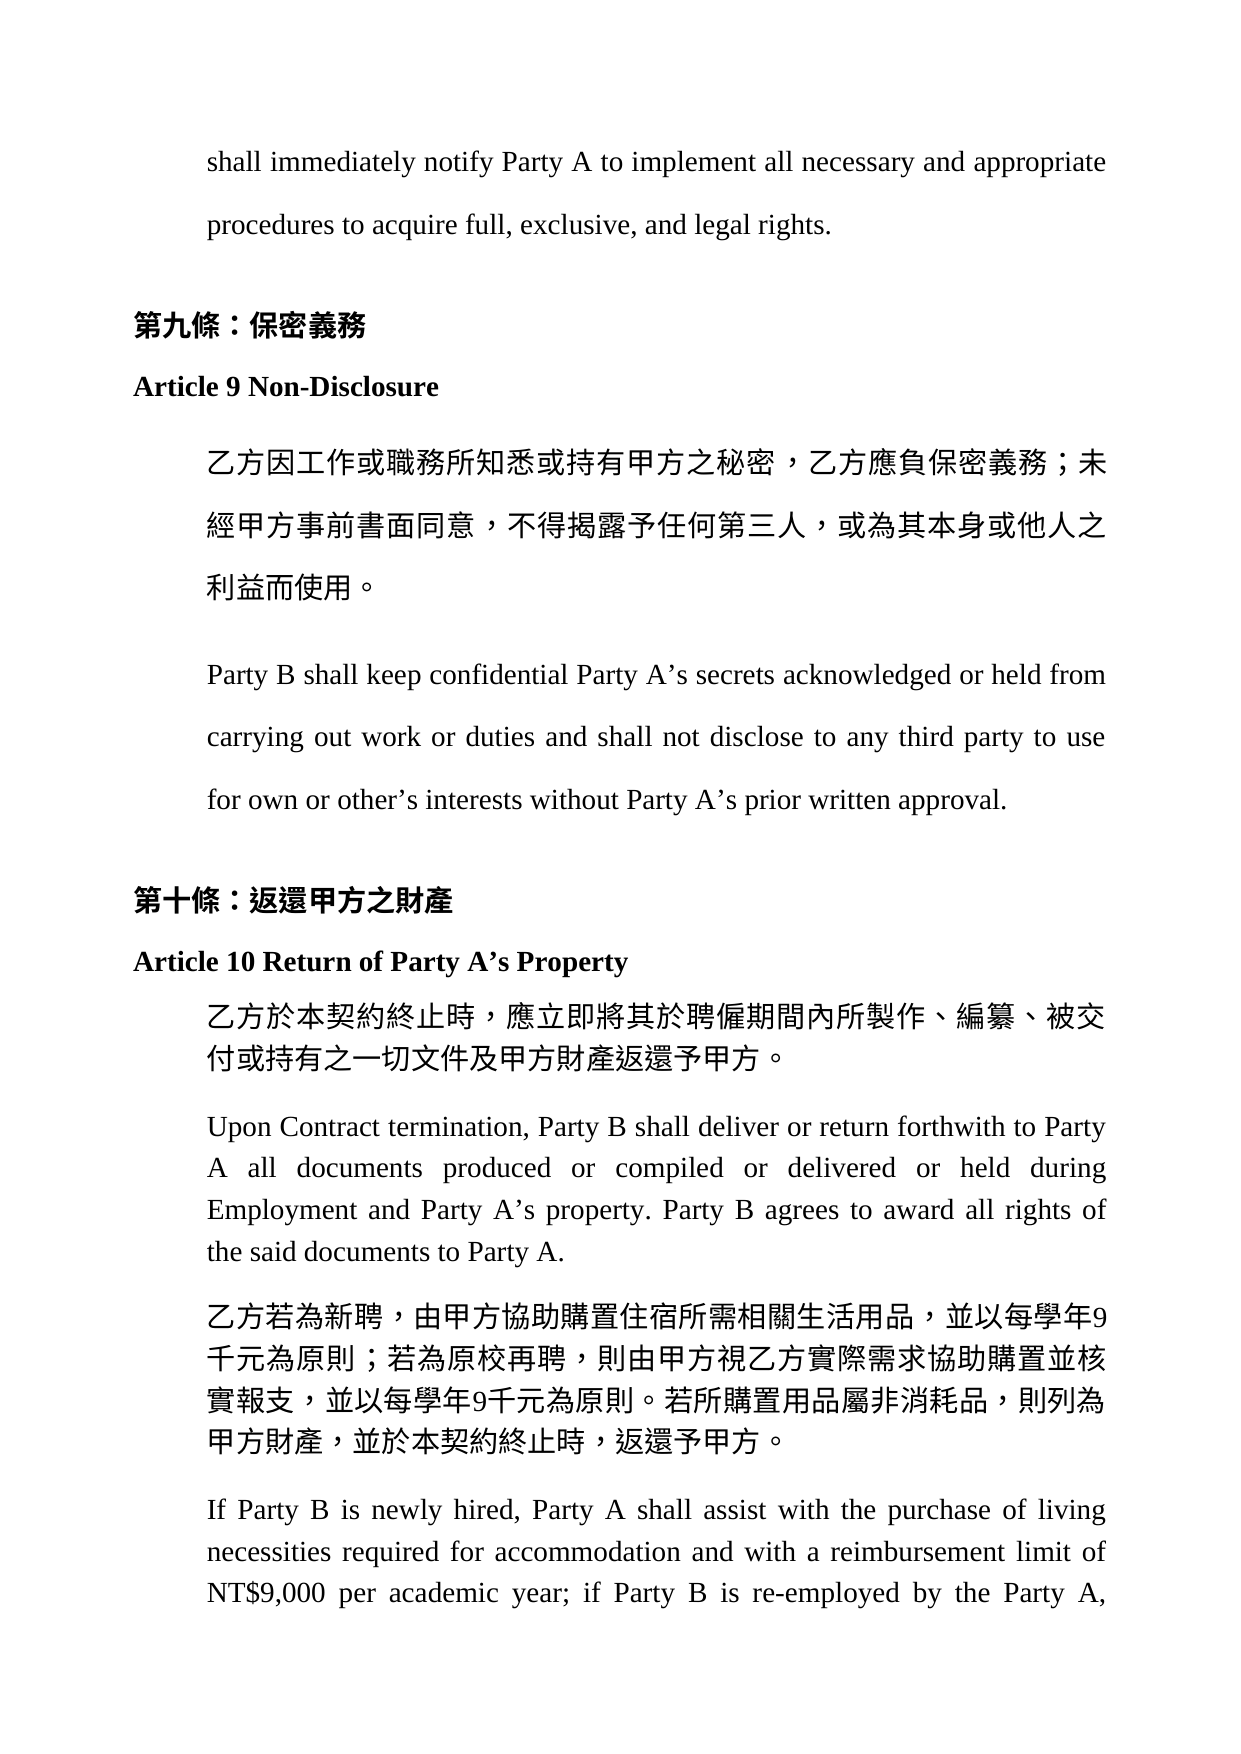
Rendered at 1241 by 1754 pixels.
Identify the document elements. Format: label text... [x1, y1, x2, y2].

text Party B shall keep confidential Party A’s secrets acknowledged or held from carrying out work or duties and shall not disclose to any third party to use for own or other’s interests without Party A’s prior written approval. [207, 632, 1107, 819]
text 乙方於本契約終止時，應立即將其於聘僱期間內所製作、編纂、被交付或持有之一切文件及甲方財產返還予甲方。 [207, 994, 1107, 1078]
text shall immediately notify Party A to implement all necessary and appropriate procedures to acquire full, exclusive, and legal rights. [207, 119, 1107, 244]
text 第九條：保密義務 [133, 282, 1107, 344]
text If Party B is newly hired, Party A shall assist with the purchase of living necessities required for accommodation and with a reimbursement limit of NT$9,000 per academic year; if Party B is re-employed by the Party A, [207, 1486, 1107, 1611]
text 乙方若為新聘，由甲方協助購置住宿所需相關生活用品，並以每學年9千元為原則；若為原校再聘，則由甲方視乙方實際需求協助購置並核實報支，並以每學年9千元為原則。若所購置用品屬非消耗品，則列為甲方財產，並於本契約終止時，返還予甲方。 [207, 1294, 1107, 1461]
text 乙方因工作或職務所知悉或持有甲方之秘密，乙方應負保密義務；未經甲方事前書面同意，不得揭露予任何第三人，或為其本身或他人之利益而使用。 [207, 419, 1107, 607]
text Article 9 Non-Disclosure [133, 344, 1107, 407]
text 第十條：返還甲方之財產 [133, 857, 1107, 919]
text Article 10 Return of Party A’s Property [133, 919, 1107, 982]
text Upon Contract termination, Party B shall deliver or return forthwith to Party A all documents produced or compiled or delivered or held during Employment and Party A’s property. Party B agrees to award all rights of the said documents to Party A. [207, 1103, 1107, 1269]
